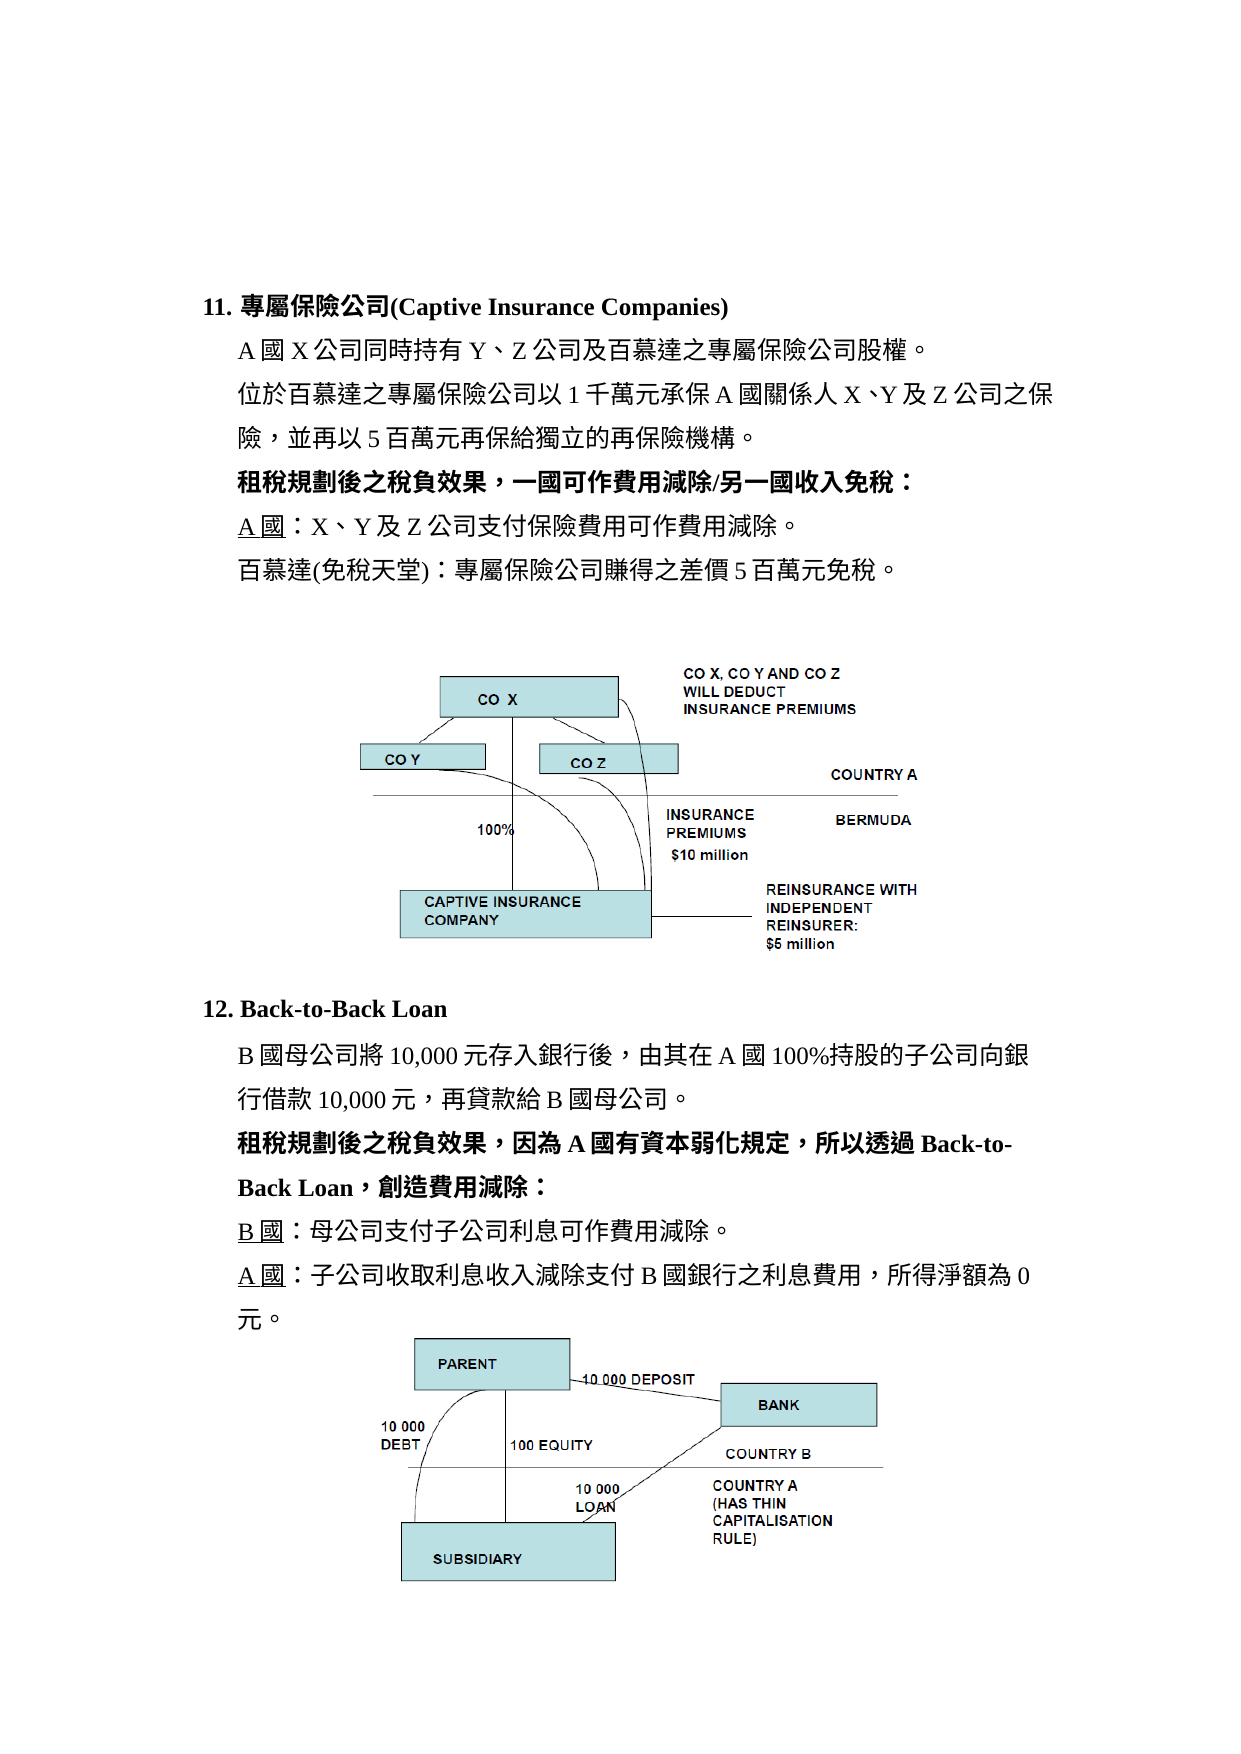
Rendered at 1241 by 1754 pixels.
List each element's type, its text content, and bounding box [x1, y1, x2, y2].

text 位於百慕達之專屬保險公司以1千萬元承保A國關係人X、Y及Z公司之保險，並再以5百萬元再保給獨立的再保險機構。 [237, 370, 1053, 458]
list 專屬保險公司(Captive Insurance Companies) [202, 282, 1053, 326]
text 租稅規劃後之稅負效果，因為A國有資本弱化規定，所以透過Back-to-Back Loan，創造費用減除： [237, 1119, 1053, 1207]
text 租稅規劃後之稅負效果，一國可作費用減除/另一國收入免稅： [237, 458, 1053, 502]
text B國：母公司支付子公司利息可作費用減除。 [237, 1207, 1053, 1252]
list Back-to-Back Loan [202, 987, 1053, 1031]
text A國：子公司收取利息收入減除支付B國銀行之利息費用，所得淨額為0元。 [237, 1252, 1053, 1610]
text B國母公司將10,000元存入銀行後，由其在A國100%持股的子公司向銀行借款10,000元，再貸款給B國母公司。 [237, 1031, 1053, 1119]
text A國：X、Y及Z公司支付保險費用可作費用減除。 [237, 502, 1053, 547]
text 百慕達(免稅天堂)：專屬保險公司賺得之差價5百萬元免稅。 [237, 547, 1053, 591]
text A國X公司同時持有Y、Z公司及百慕達之專屬保險公司股權。 [237, 326, 1053, 370]
